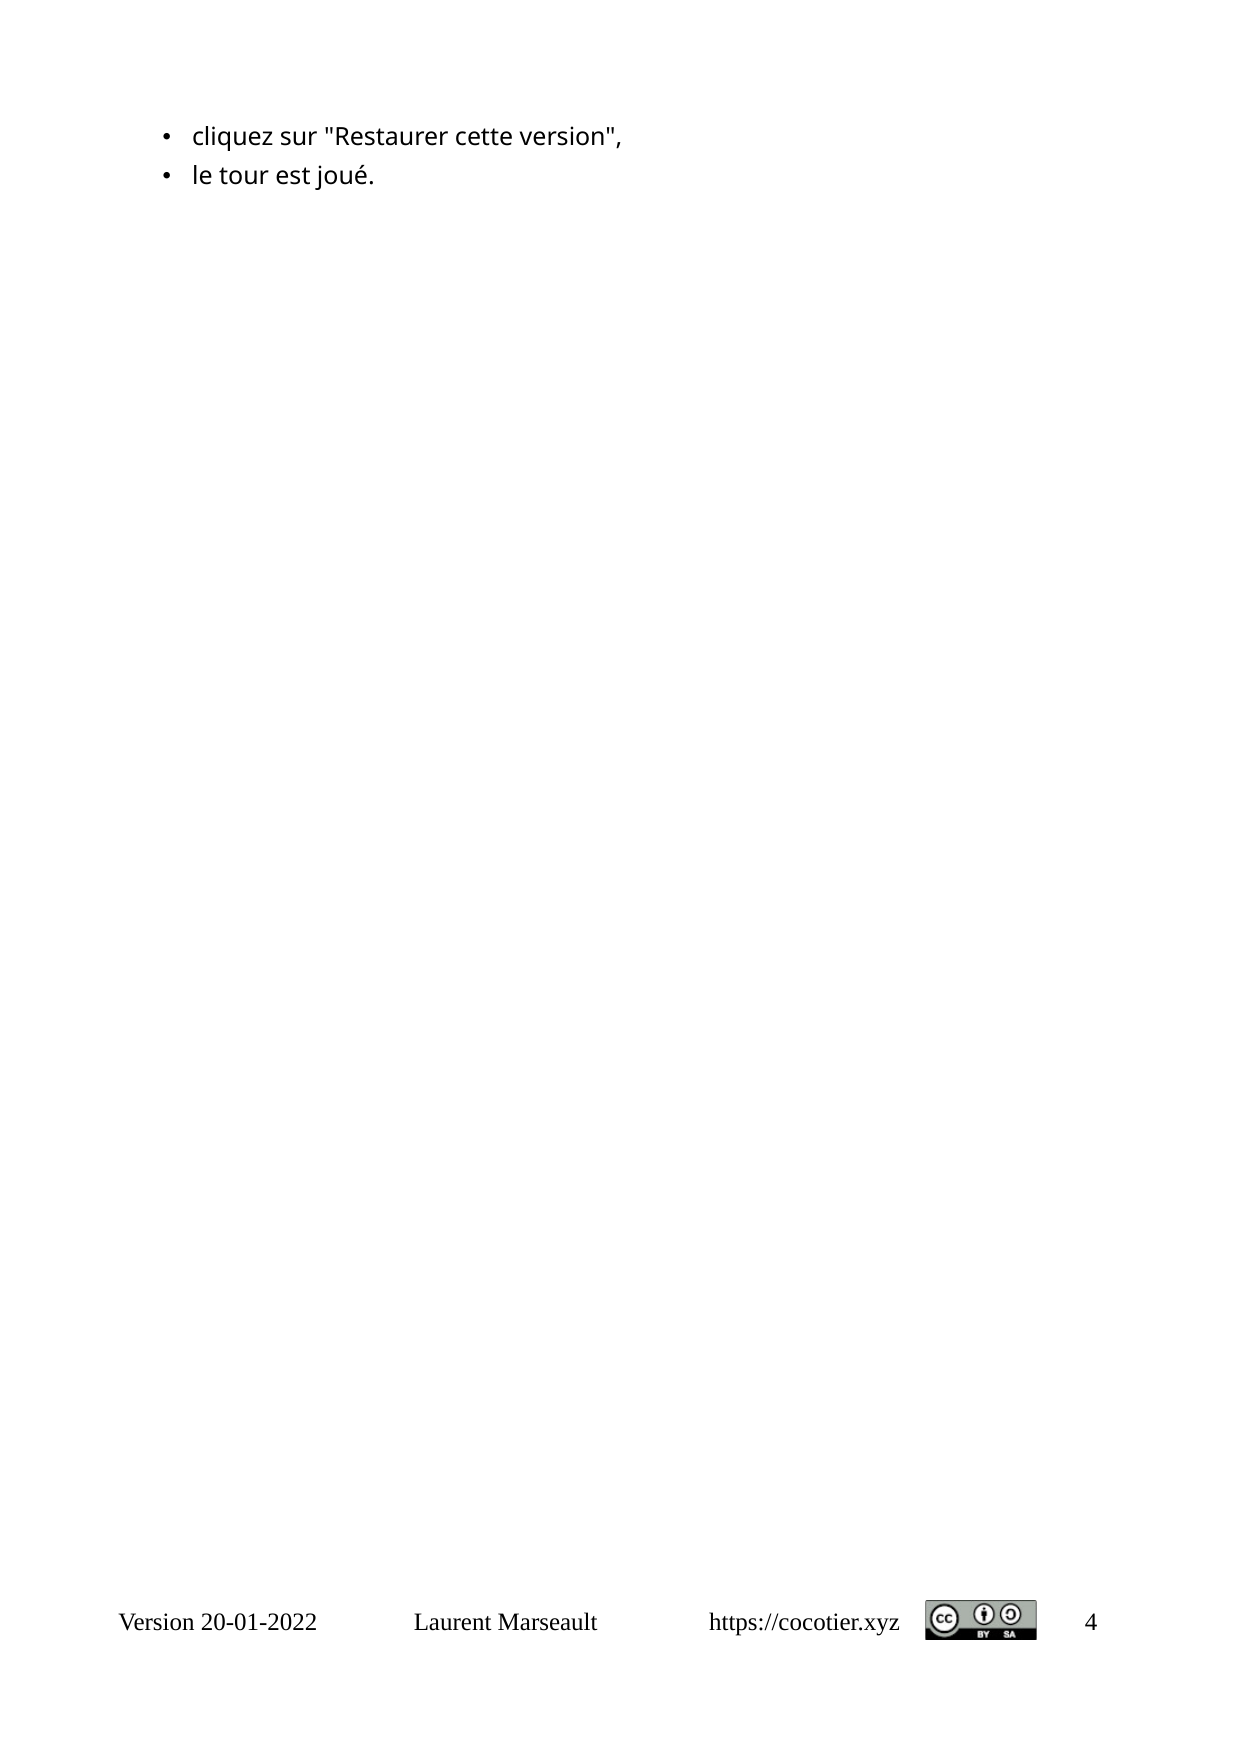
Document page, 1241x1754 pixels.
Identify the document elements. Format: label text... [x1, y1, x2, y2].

picture [925, 1600, 1037, 1640]
list cliquez sur "Restaurer cette version", [162, 118, 1122, 152]
list le tour est joué. [162, 157, 1122, 231]
